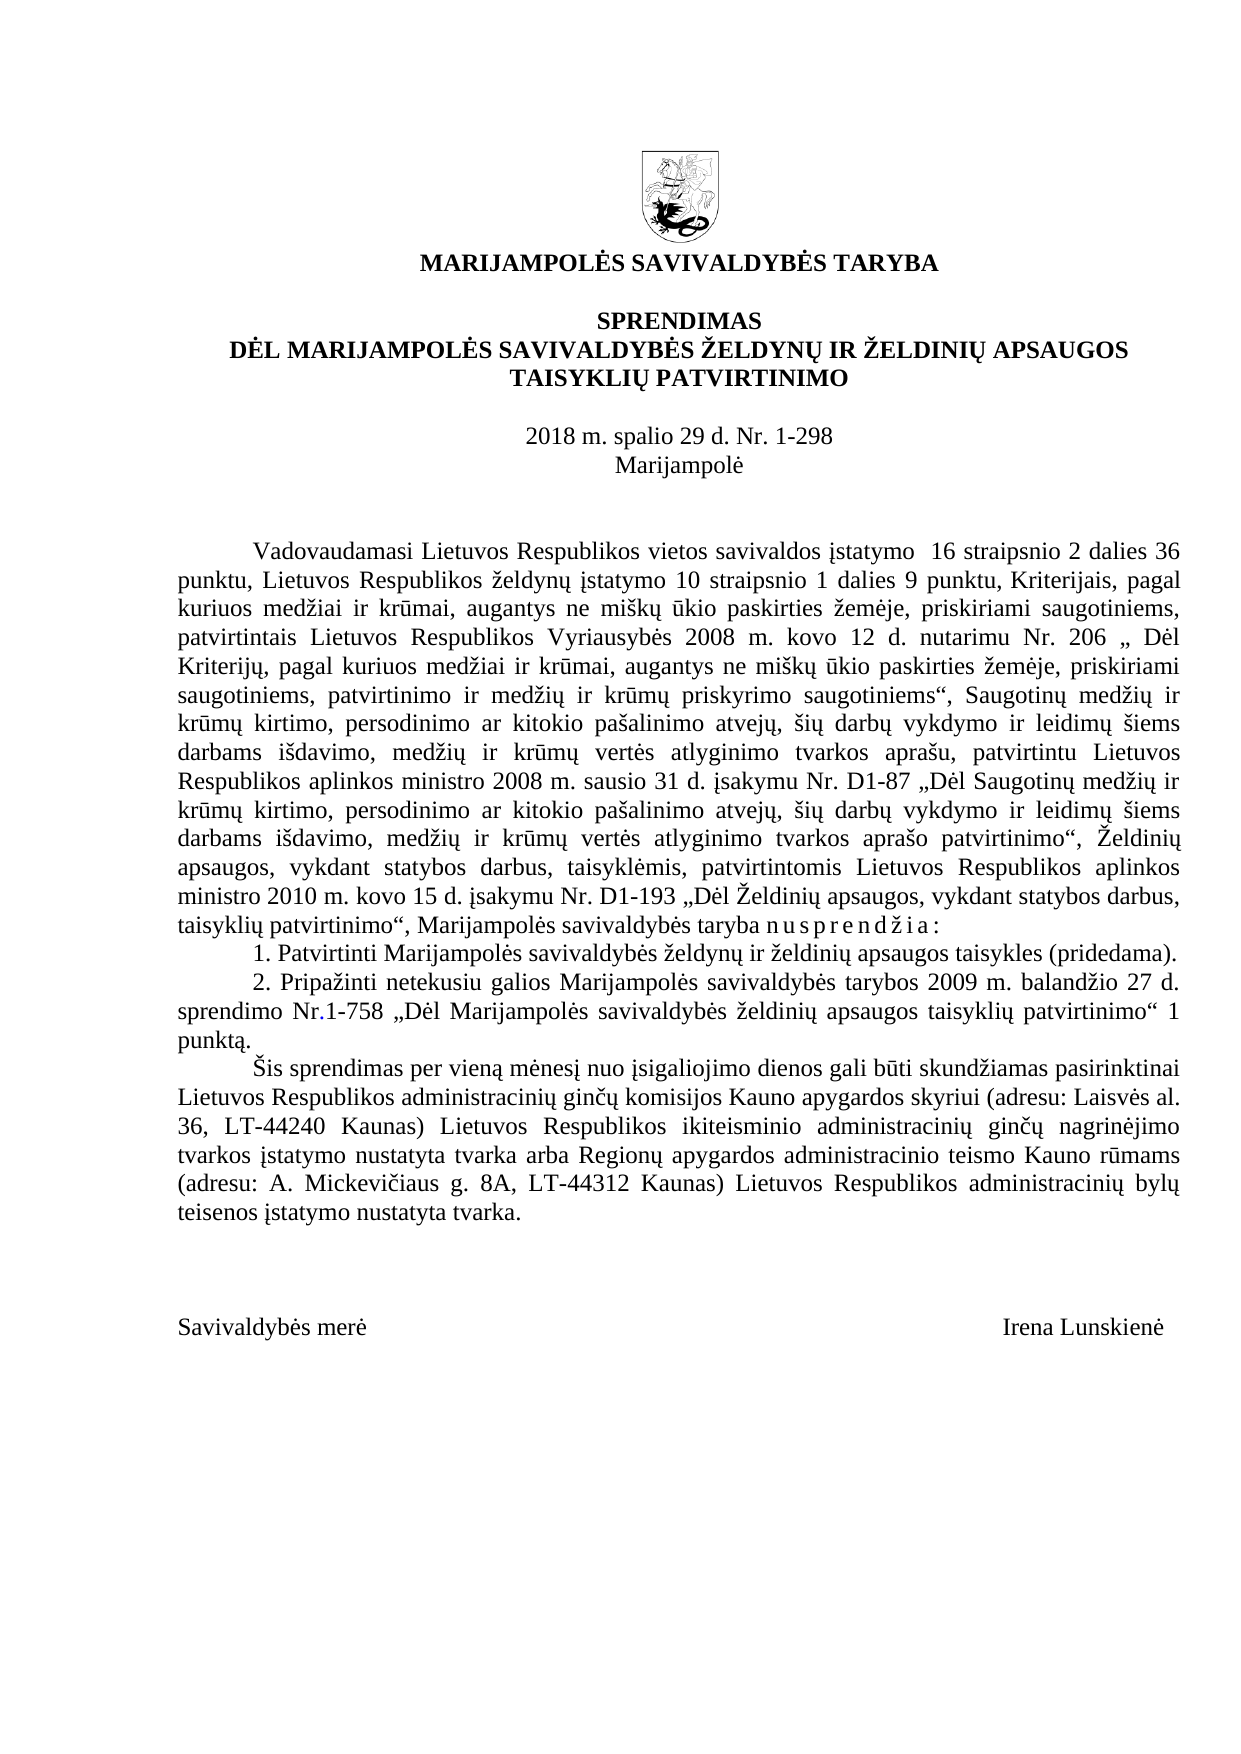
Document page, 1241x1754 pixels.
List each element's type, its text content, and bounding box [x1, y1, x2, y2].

text Šis sprendimas per vieną mėnesį nuo įsigaliojimo dienos gali būti skundžiamas pasirinktinai Lietuvos Respublikos administracinių ginčų komisijos Kauno apygardos skyriui (adresu: Laisvės al. 36, LT-44240 Kaunas) Lietuvos Respublikos ikiteisminio administracinių ginčų nagrinėjimo tvarkos įstatymo nustatyta tvarka arba Regionų apygardos administracinio teismo Kauno rūmams (adresu: A. Mickevičiaus g. 8A, LT-44312 Kaunas) Lietuvos Respublikos administracinių bylų teisenos įstatymo nustatyta tvarka. [177, 1053, 1181, 1226]
text Savivaldybės merė Irena Lunskienė [177, 1312, 1181, 1341]
text 1. Patvirtinti Marijampolės savivaldybės želdynų ir želdinių apsaugos taisykles (pridedama). [177, 938, 1181, 967]
text DĖL MARIJAMPOLĖS SAVIVALDYBĖS ŽELDYNŲ IR ŽELDINIŲ APSAUGOS TAISYKLIŲ PATVIRTINIMO [177, 335, 1181, 392]
text 2018 m. spalio 29 d. Nr. 1-298 [177, 421, 1181, 450]
text Marijampolė [177, 450, 1181, 478]
text MARIJAMPOLĖS SAVIVALDYBĖS TARYBA [177, 248, 1181, 277]
text 2. Pripažinti netekusiu galios Marijampolės savivaldybės tarybos 2009 m. balandžio 27 d. sprendimo Nr.1-758 „Dėl Marijampolės savivaldybės želdinių apsaugos taisyklių patvirtinimo“ 1 punktą. [177, 967, 1181, 1053]
text SPRENDIMAS [177, 306, 1181, 335]
text Vadovaudamasi Lietuvos Respublikos vietos savivaldos įstatymo 16 straipsnio 2 dalies 36 punktu, Lietuvos Respublikos želdynų įstatymo 10 straipsnio 1 dalies 9 punktu, Kriterijais, pagal kuriuos medžiai ir krūmai, augantys ne miškų ūkio paskirties žemėje, priskiriami saugotiniems, patvirtintais Lietuvos Respublikos Vyriausybės 2008 m. kovo 12 d. nutarimu Nr. 206 „ Dėl Kriterijų, pagal kuriuos medžiai ir krūmai, augantys ne miškų ūkio paskirties žemėje, priskiriami saugotiniems, patvirtinimo ir medžių ir krūmų priskyrimo saugotiniems“, Saugotinų medžių ir krūmų kirtimo, persodinimo ar kitokio pašalinimo atvejų, šių darbų vykdymo ir leidimų šiems darbams išdavimo, medžių ir krūmų vertės atlyginimo tvarkos aprašu, patvirtintu Lietuvos Respublikos aplinkos ministro 2008 m. sausio 31 d. įsakymu Nr. D1-87 „Dėl Saugotinų medžių ir krūmų kirtimo, persodinimo ar kitokio pašalinimo atvejų, šių darbų vykdymo ir leidimų šiems darbams išdavimo, medžių ir krūmų vertės atlyginimo tvarkos aprašo patvirtinimo“, Želdinių apsaugos, vykdant statybos darbus, taisyklėmis, patvirtintomis Lietuvos Respublikos aplinkos ministro 2010 m. kovo 15 d. įsakymu Nr. D1-193 „Dėl Želdinių apsaugos, vykdant statybos darbus, taisyklių patvirtinimo“, Marijampolės savivaldybės taryba nusprendžia: [177, 536, 1181, 938]
